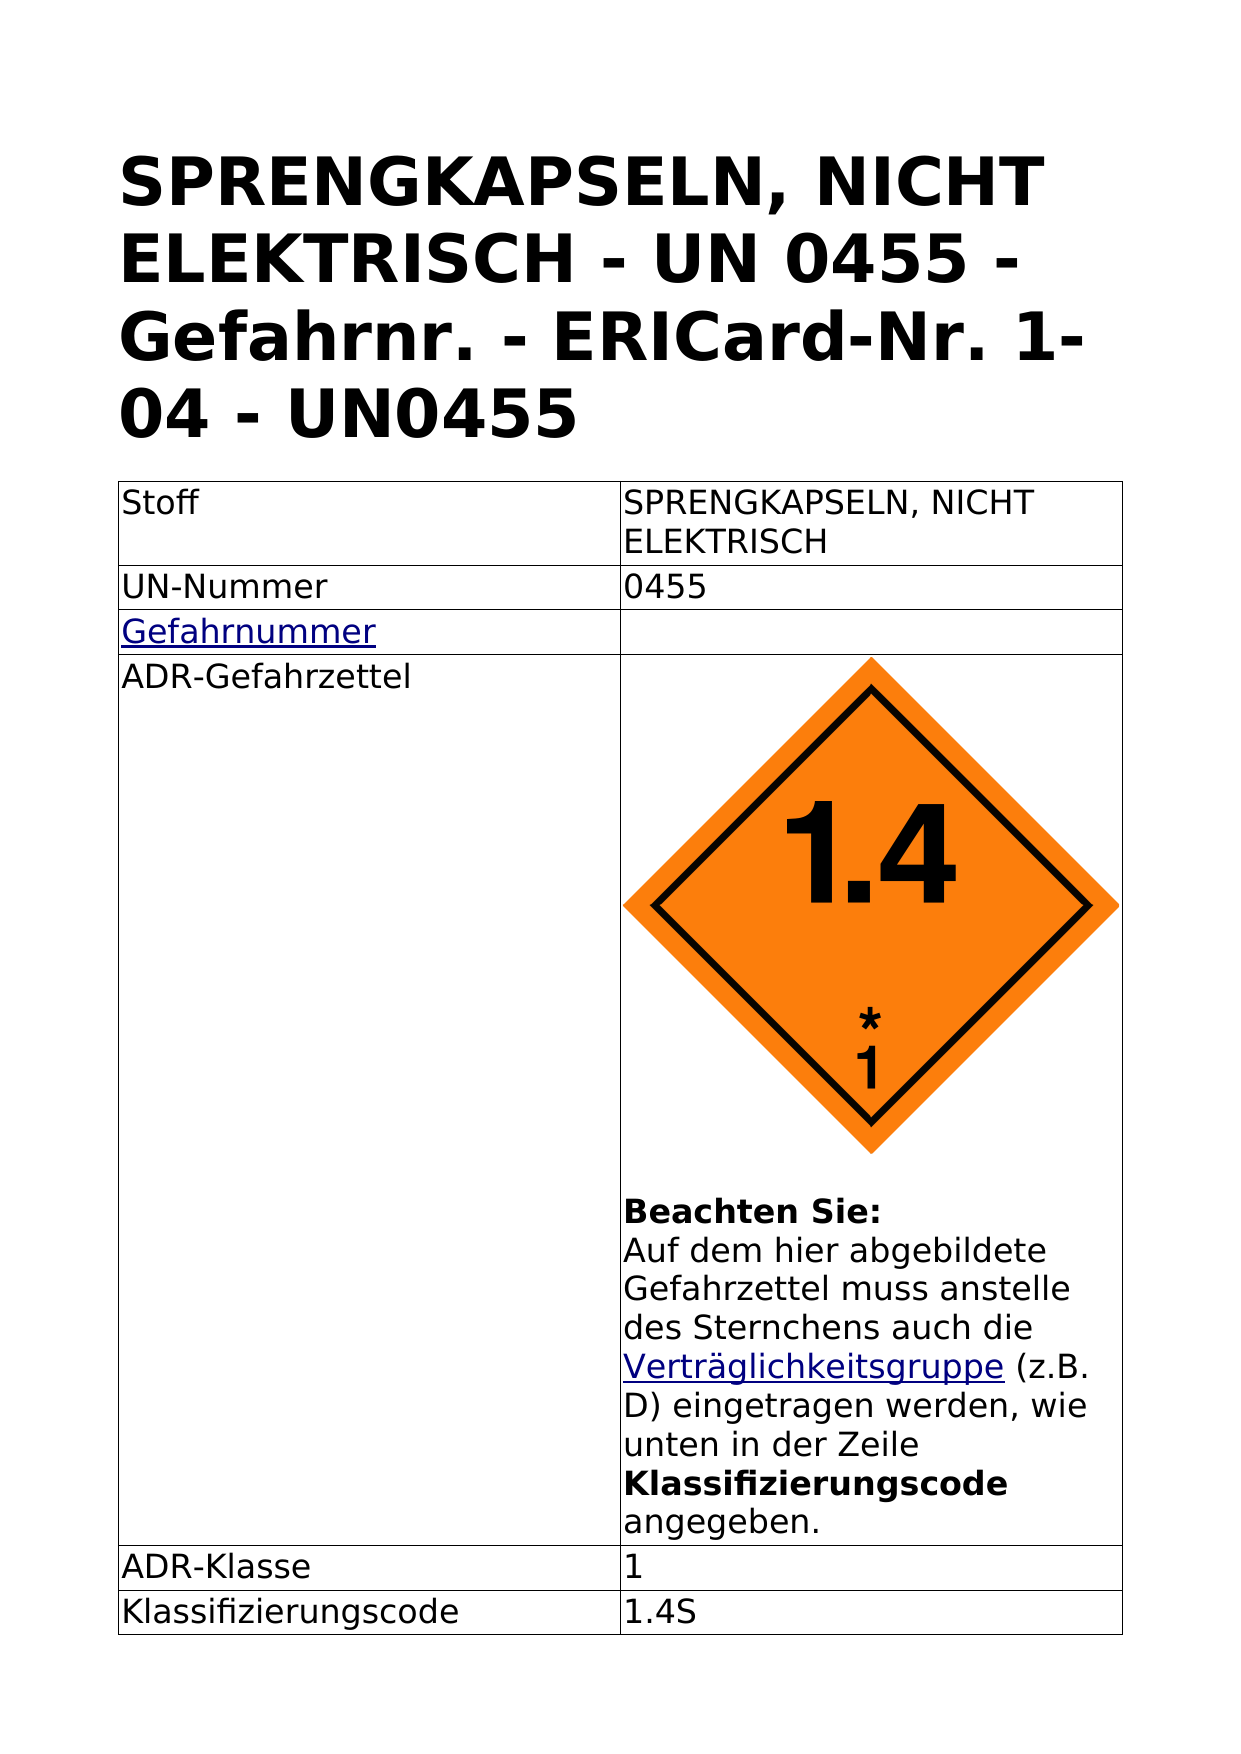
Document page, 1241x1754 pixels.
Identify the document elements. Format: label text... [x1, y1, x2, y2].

picture [622, 657, 1120, 1154]
table_cell ADR-Gefahrzettel [119, 655, 620, 1545]
table_cell Beachten Sie: Auf dem hier abgebildete Gefahrzettel muss anstelle des Sternchens auch die Verträglichkeitsgruppe (z.B. D) eingetragen werden, wie unten in der Zeile Klassifizierungscode angegeben. [621, 655, 1122, 1545]
table_cell Klassifizierungscode [119, 1591, 620, 1634]
table_cell ADR-Klasse [119, 1546, 620, 1589]
table_header Stoff [119, 482, 620, 564]
table_cell 1 [621, 1546, 1122, 1589]
subtitle SPRENGKAPSELN, NICHT ELEKTRISCH - UN 0455 - Gefahrnr. - ERICard-Nr. 1-04 - UN0455 [118, 143, 1122, 453]
table_cell Gefahrnummer [119, 610, 620, 654]
table_cell 1.4S [621, 1591, 1122, 1634]
table_cell [621, 610, 1122, 654]
table_cell 0455 [621, 566, 1122, 609]
table_cell UN-Nummer [119, 566, 620, 609]
table_header SPRENGKAPSELN, NICHT ELEKTRISCH [621, 482, 1122, 564]
